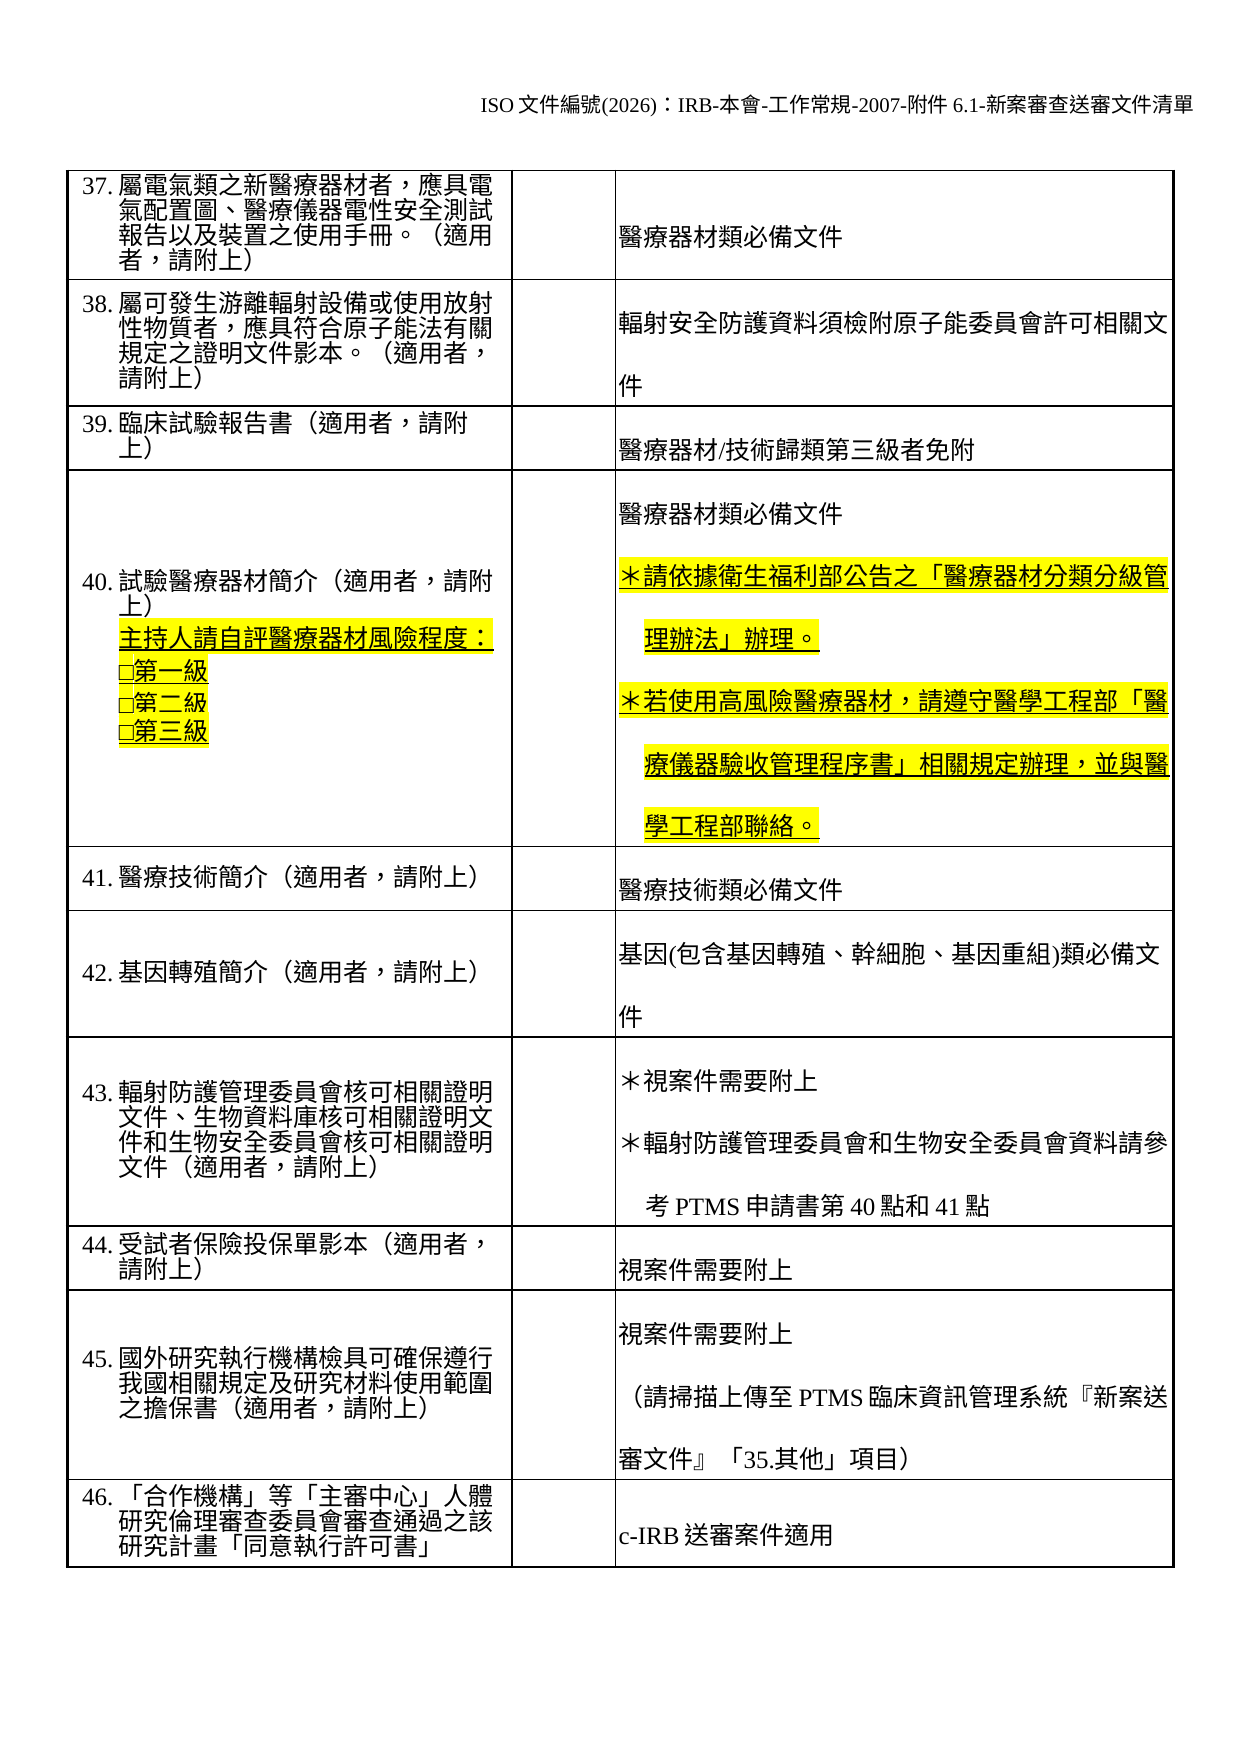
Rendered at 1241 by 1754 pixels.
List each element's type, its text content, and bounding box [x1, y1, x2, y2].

table_cell 屬電氣類之新醫療器材者，應具電氣配置圖、醫療儀器電性安全測試報告以及裝置之使用手冊。（適用者，請附上） [69, 171, 511, 278]
table_cell 屬可發生游離輻射設備或使用放射性物質者，應具符合原子能法有關規定之證明文件影本。（適用者，請附上） [69, 280, 511, 405]
table_cell 國外研究執行機構檢具可確保遵行我國相關規定及研究材料使用範圍之擔保書（適用者，請附上） [69, 1291, 511, 1478]
table_cell 視案件需要附上 [616, 1227, 1172, 1289]
table_cell [513, 1038, 615, 1225]
table_cell 醫療器材類必備文件 [616, 171, 1172, 278]
table_cell 醫療技術類必備文件 [616, 847, 1172, 910]
table_cell [513, 471, 615, 846]
table_cell 「合作機構」等「主審中心」人體研究倫理審查委員會審查通過之該研究計畫「同意執行許可書」 [69, 1480, 511, 1566]
table_cell c-IRB送審案件適用 [616, 1480, 1172, 1566]
table_cell [513, 1480, 615, 1566]
table_cell [513, 280, 615, 405]
table_cell ＊視案件需要附上 ＊輻射防護管理委員會和生物安全委員會資料請參考PTMS申請書第40點和41點 [616, 1038, 1172, 1225]
table_cell 基因轉殖簡介（適用者，請附上） [69, 911, 511, 1036]
table_cell [513, 1227, 615, 1289]
table_cell 醫療器材類必備文件 ＊請依據衛生福利部公告之「醫療器材分類分級管理辦法」辦理。 ＊若使用高風險醫療器材，請遵守醫學工程部「醫療儀器驗收管理程序書」相關規定辦理，並與醫學工程部聯絡。 [616, 471, 1172, 846]
table_cell 視案件需要附上 （請掃描上傳至PTMS臨床資訊管理系統『新案送審文件』「35.其他」項目） [616, 1291, 1172, 1478]
table_cell 醫療器材/技術歸類第三級者免附 [616, 407, 1172, 469]
table_cell [513, 407, 615, 469]
table_cell 受試者保險投保單影本（適用者，請附上） [69, 1227, 511, 1289]
table_cell 基因(包含基因轉殖、幹細胞、基因重組)類必備文件 [616, 911, 1172, 1036]
table_cell [513, 1291, 615, 1478]
table_cell 醫療技術簡介（適用者，請附上） [69, 847, 511, 910]
table_cell [513, 171, 615, 278]
table_cell 輻射安全防護資料須檢附原子能委員會許可相關文件 [616, 280, 1172, 405]
table_cell [513, 911, 615, 1036]
table_cell 輻射防護管理委員會核可相關證明文件、生物資料庫核可相關證明文件和生物安全委員會核可相關證明文件（適用者，請附上） [69, 1038, 511, 1225]
table_cell 試驗醫療器材簡介（適用者，請附上） 主持人請自評醫療器材風險程度： □第一級 □第二級 □第三級 [69, 471, 511, 846]
table_cell 臨床試驗報告書（適用者，請附上） [69, 407, 511, 469]
table_cell [513, 847, 615, 910]
